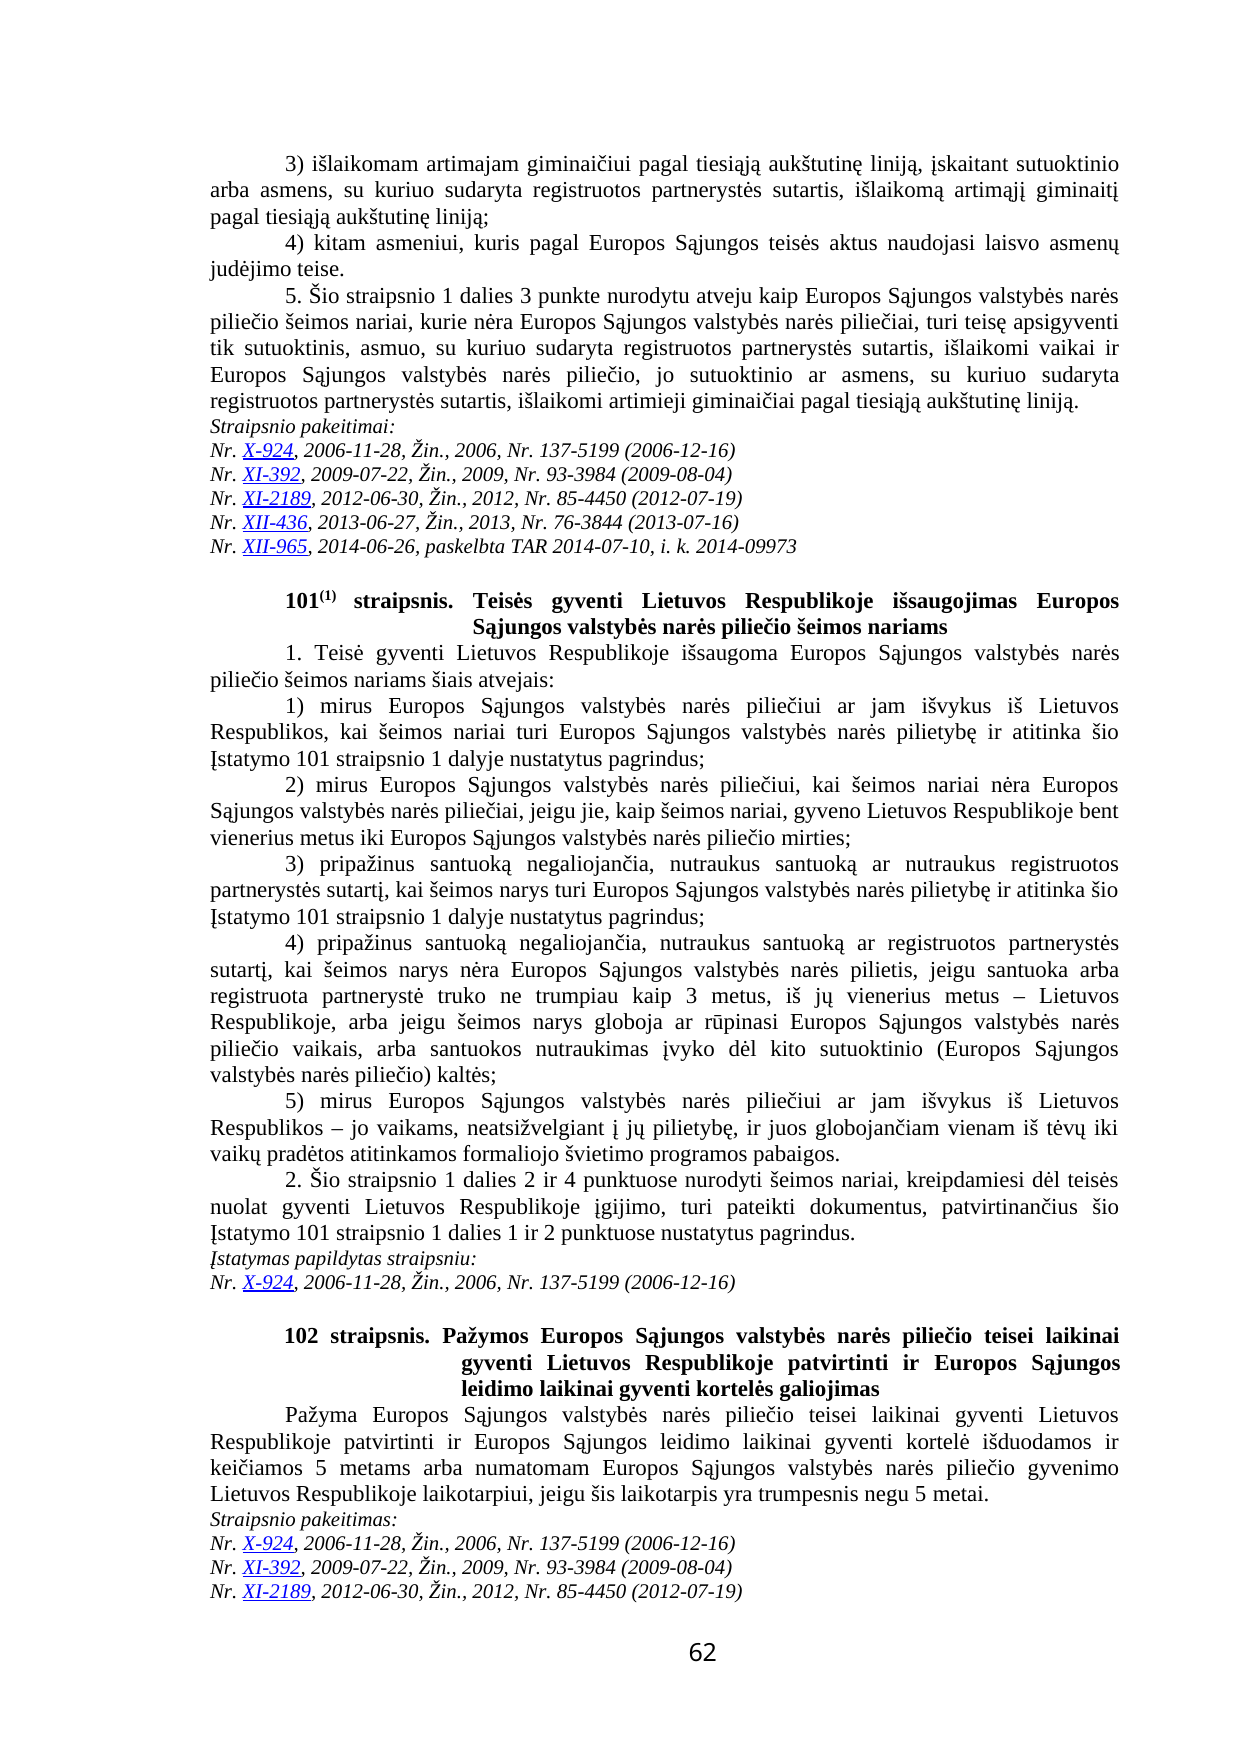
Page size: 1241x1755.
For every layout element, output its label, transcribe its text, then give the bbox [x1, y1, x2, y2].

text 1. Teisė gyventi Lietuvos Respublikoje išsaugoma Europos Sąjungos valstybės narės piliečio šeimos nariams šiais atvejais: [210, 639, 1120, 692]
text Straipsnio pakeitimas: [210, 1507, 1120, 1531]
text 1) mirus Europos Sąjungos valstybės narės piliečiui ar jam išvykus iš Lietuvos Respublikos, kai šeimos nariai turi Europos Sąjungos valstybės narės pilietybę ir atitinka šio Įstatymo 101 straipsnio 1 dalyje nustatytus pagrindus; [210, 692, 1120, 771]
text Nr. X-924, 2006-11-28, Žin., 2006, Nr. 137-5199 (2006-12-16) [210, 1531, 1120, 1555]
text Nr. X-924, 2006-11-28, Žin., 2006, Nr. 137-5199 (2006-12-16) [210, 438, 1120, 462]
text Nr. XII-436, 2013-06-27, Žin., 2013, Nr. 76-3844 (2013-07-16) [210, 510, 1120, 534]
text Nr. XI-392, 2009-07-22, Žin., 2009, Nr. 93-3984 (2009-08-04) [210, 1555, 1120, 1579]
text 4) pripažinus santuoką negaliojančia, nutraukus santuoką ar registruotos partnerystės sutartį, kai šeimos narys nėra Europos Sąjungos valstybės narės pilietis, jeigu santuoka arba registruota partnerystė truko ne trumpiau kaip 3 metus, iš jų vienerius metus – Lietuvos Respublikoje, arba jeigu šeimos narys globoja ar rūpinasi Europos Sąjungos valstybės narės piliečio vaikais, arba santuokos nutraukimas įvyko dėl kito sutuoktinio (Europos Sąjungos valstybės narės piliečio) kaltės; [210, 929, 1120, 1087]
text Nr. XI-2189, 2012-06-30, Žin., 2012, Nr. 85-4450 (2012-07-19) [210, 1579, 1120, 1603]
text 2. Šio straipsnio 1 dalies 2 ir 4 punktuose nurodyti šeimos nariai, kreipdamiesi dėl teisės nuolat gyventi Lietuvos Respublikoje įgijimo, turi pateikti dokumentus, patvirtinančius šio Įstatymo 101 straipsnio 1 dalies 1 ir 2 punktuose nustatytus pagrindus. [210, 1166, 1120, 1246]
text 5) mirus Europos Sąjungos valstybės narės piliečiui ar jam išvykus iš Lietuvos Respublikos – jo vaikams, neatsižvelgiant į jų pilietybę, ir juos globojančiam vienam iš tėvų iki vaikų pradėtos atitinkamos formaliojo švietimo programos pabaigos. [210, 1087, 1120, 1166]
text Įstatymas papildytas straipsniu: [210, 1246, 1120, 1269]
text 3) išlaikomam artimajam giminaičiui pagal tiesiąją aukštutinę liniją, įskaitant sutuoktinio arba asmens, su kuriuo sudaryta registruotos partnerystės sutartis, išlaikomą artimąjį giminaitį pagal tiesiąją aukštutinę liniją; [210, 150, 1120, 229]
text Nr. XII-965, 2014-06-26, paskelbta TAR 2014-07-10, i. k. 2014-09973 [210, 534, 1120, 558]
text Nr. X-924, 2006-11-28, Žin., 2006, Nr. 137-5199 (2006-12-16) [210, 1269, 1120, 1294]
text Pažyma Europos Sąjungos valstybės narės piliečio teisei laikinai gyventi Lietuvos Respublikoje patvirtinti ir Europos Sąjungos leidimo laikinai gyventi kortelė išduodamos ir keičiamos 5 metams arba numatomam Europos Sąjungos valstybės narės piliečio gyvenimo Lietuvos Respublikoje laikotarpiui, jeigu šis laikotarpis yra trumpesnis negu 5 metai. [210, 1401, 1120, 1507]
text 4) kitam asmeniui, kuris pagal Europos Sąjungos teisės aktus naudojasi laisvo asmenų judėjimo teise. [210, 229, 1120, 282]
text 2) mirus Europos Sąjungos valstybės narės piliečiui, kai šeimos nariai nėra Europos Sąjungos valstybės narės piliečiai, jeigu jie, kaip šeimos nariai, gyveno Lietuvos Respublikoje bent vienerius metus iki Europos Sąjungos valstybės narės piliečio mirties; [210, 771, 1120, 850]
text Nr. XI-392, 2009-07-22, Žin., 2009, Nr. 93-3984 (2009-08-04) [210, 462, 1120, 486]
text 5. Šio straipsnio 1 dalies 3 punkte nurodytu atveju kaip Europos Sąjungos valstybės narės piliečio šeimos nariai, kurie nėra Europos Sąjungos valstybės narės piliečiai, turi teisę apsigyventi tik sutuoktinis, asmuo, su kuriuo sudaryta registruotos partnerystės sutartis, išlaikomi vaikai ir Europos Sąjungos valstybės narės piliečio, jo sutuoktinio ar asmens, su kuriuo sudaryta registruotos partnerystės sutartis, išlaikomi artimieji giminaičiai pagal tiesiąją aukštutinę liniją. [210, 282, 1120, 413]
text Nr. XI-2189, 2012-06-30, Žin., 2012, Nr. 85-4450 (2012-07-19) [210, 486, 1120, 510]
text 101(1) straipsnis. Teisės gyventi Lietuvos Respublikoje išsaugojimas Europos Sąjungos valstybės narės piliečio šeimos nariams [285, 587, 1120, 639]
text 3) pripažinus santuoką negaliojančia, nutraukus santuoką ar nutraukus registruotos partnerystės sutartį, kai šeimos narys turi Europos Sąjungos valstybės narės pilietybę ir atitinka šio Įstatymo 101 straipsnio 1 dalyje nustatytus pagrindus; [210, 850, 1120, 929]
text 102 straipsnis. Pažymos Europos Sąjungos valstybės narės piliečio teisei laikinai gyventi Lietuvos Respublikoje patvirtinti ir Europos Sąjungos leidimo laikinai gyventi kortelės galiojimas [284, 1322, 1120, 1401]
text Straipsnio pakeitimai: [210, 413, 1120, 438]
